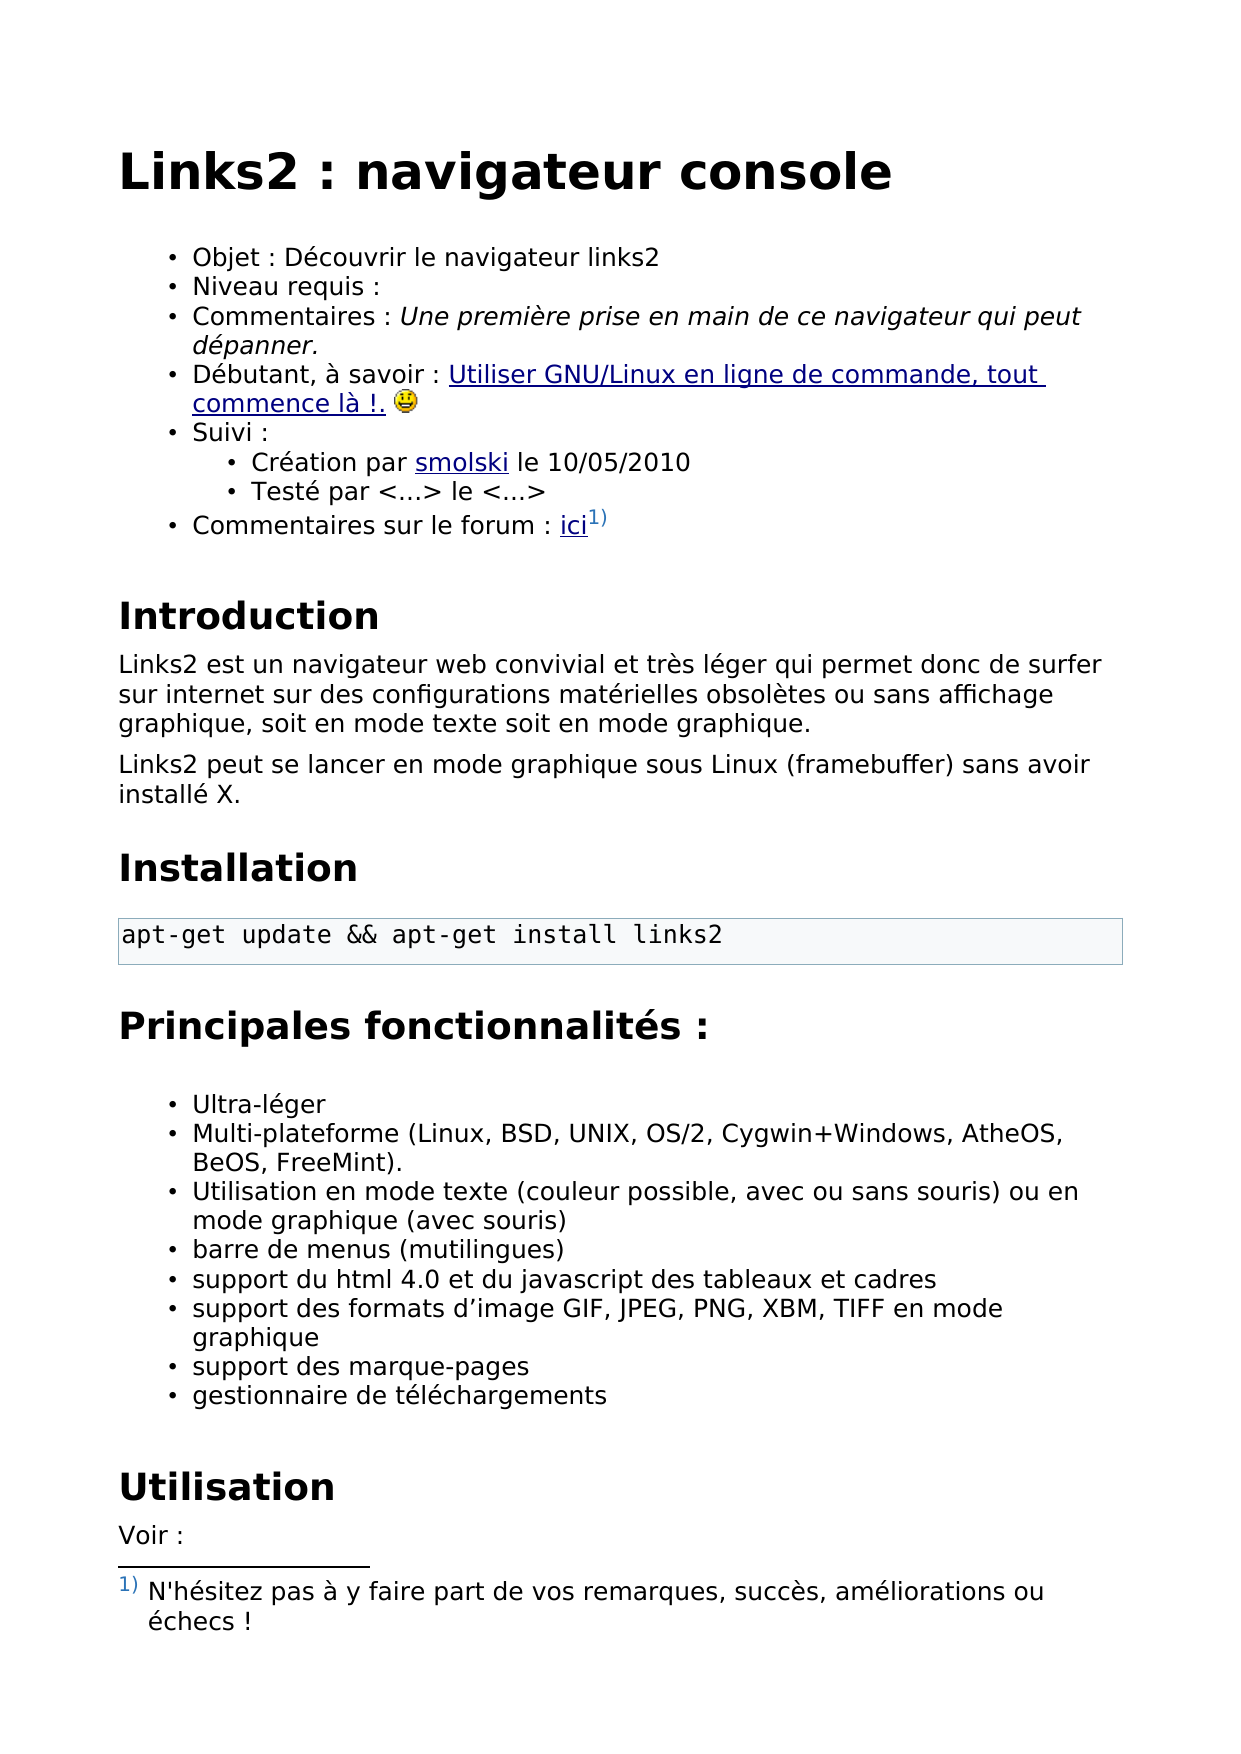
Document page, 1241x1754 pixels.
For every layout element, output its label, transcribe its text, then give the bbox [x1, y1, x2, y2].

list Commentaires sur le forum : ici [177, 506, 1122, 540]
list Multi-plateforme (Linux, BSD, UNIX, OS/2, Cygwin+Windows, AtheOS, BeOS, FreeMint). [177, 1119, 1122, 1177]
list Ultra-léger [177, 1090, 1122, 1119]
table_header apt-get update && apt-get install links2 [119, 919, 1122, 964]
list Débutant, à savoir : Utiliser GNU/Linux en ligne de commande, tout commence là !. [177, 360, 1122, 418]
picture [394, 389, 418, 413]
list Utilisation en mode texte (couleur possible, avec ou sans souris) ou en mode graphique (avec souris) [177, 1177, 1122, 1236]
list barre de menus (mutilingues) [177, 1236, 1122, 1265]
text Voir : [118, 1521, 1122, 1551]
list Objet : Découvrir le navigateur links2 [177, 243, 1122, 272]
list support des marque-pages [177, 1352, 1122, 1382]
subtitle Links2 : navigateur console [118, 143, 1122, 201]
list Suivi : [177, 418, 1122, 448]
subtitle Utilisation [118, 1465, 1122, 1509]
subtitle Principales fonctionnalités : [118, 1004, 1122, 1048]
list Testé par <...> le <...> [236, 477, 1122, 506]
subtitle Installation [118, 847, 1122, 890]
list Création par smolski le 10/05/2010 [236, 448, 1122, 477]
list Niveau requis : [177, 272, 1122, 302]
list support des formats d’image GIF, JPEG, PNG, XBM, TIFF en mode graphique [177, 1294, 1122, 1352]
list N'hésitez pas à y faire part de vos remarques, succès, améliorations ou échecs ! [118, 1573, 1122, 1636]
list support du html 4.0 et du javascript des tableaux et cadres [177, 1265, 1122, 1294]
text Links2 est un navigateur web convivial et très léger qui permet donc de surfer sur internet sur des configurations matérielles obsolètes ou sans affichage graphique, soit en mode texte soit en mode graphique. [118, 651, 1122, 738]
list gestionnaire de téléchargements [177, 1382, 1122, 1411]
list Commentaires : Une première prise en main de ce navigateur qui peut dépanner. [177, 302, 1122, 360]
subtitle Introduction [118, 594, 1122, 638]
text Links2 peut se lancer en mode graphique sous Linux (framebuffer) sans avoir installé X. [118, 751, 1122, 809]
